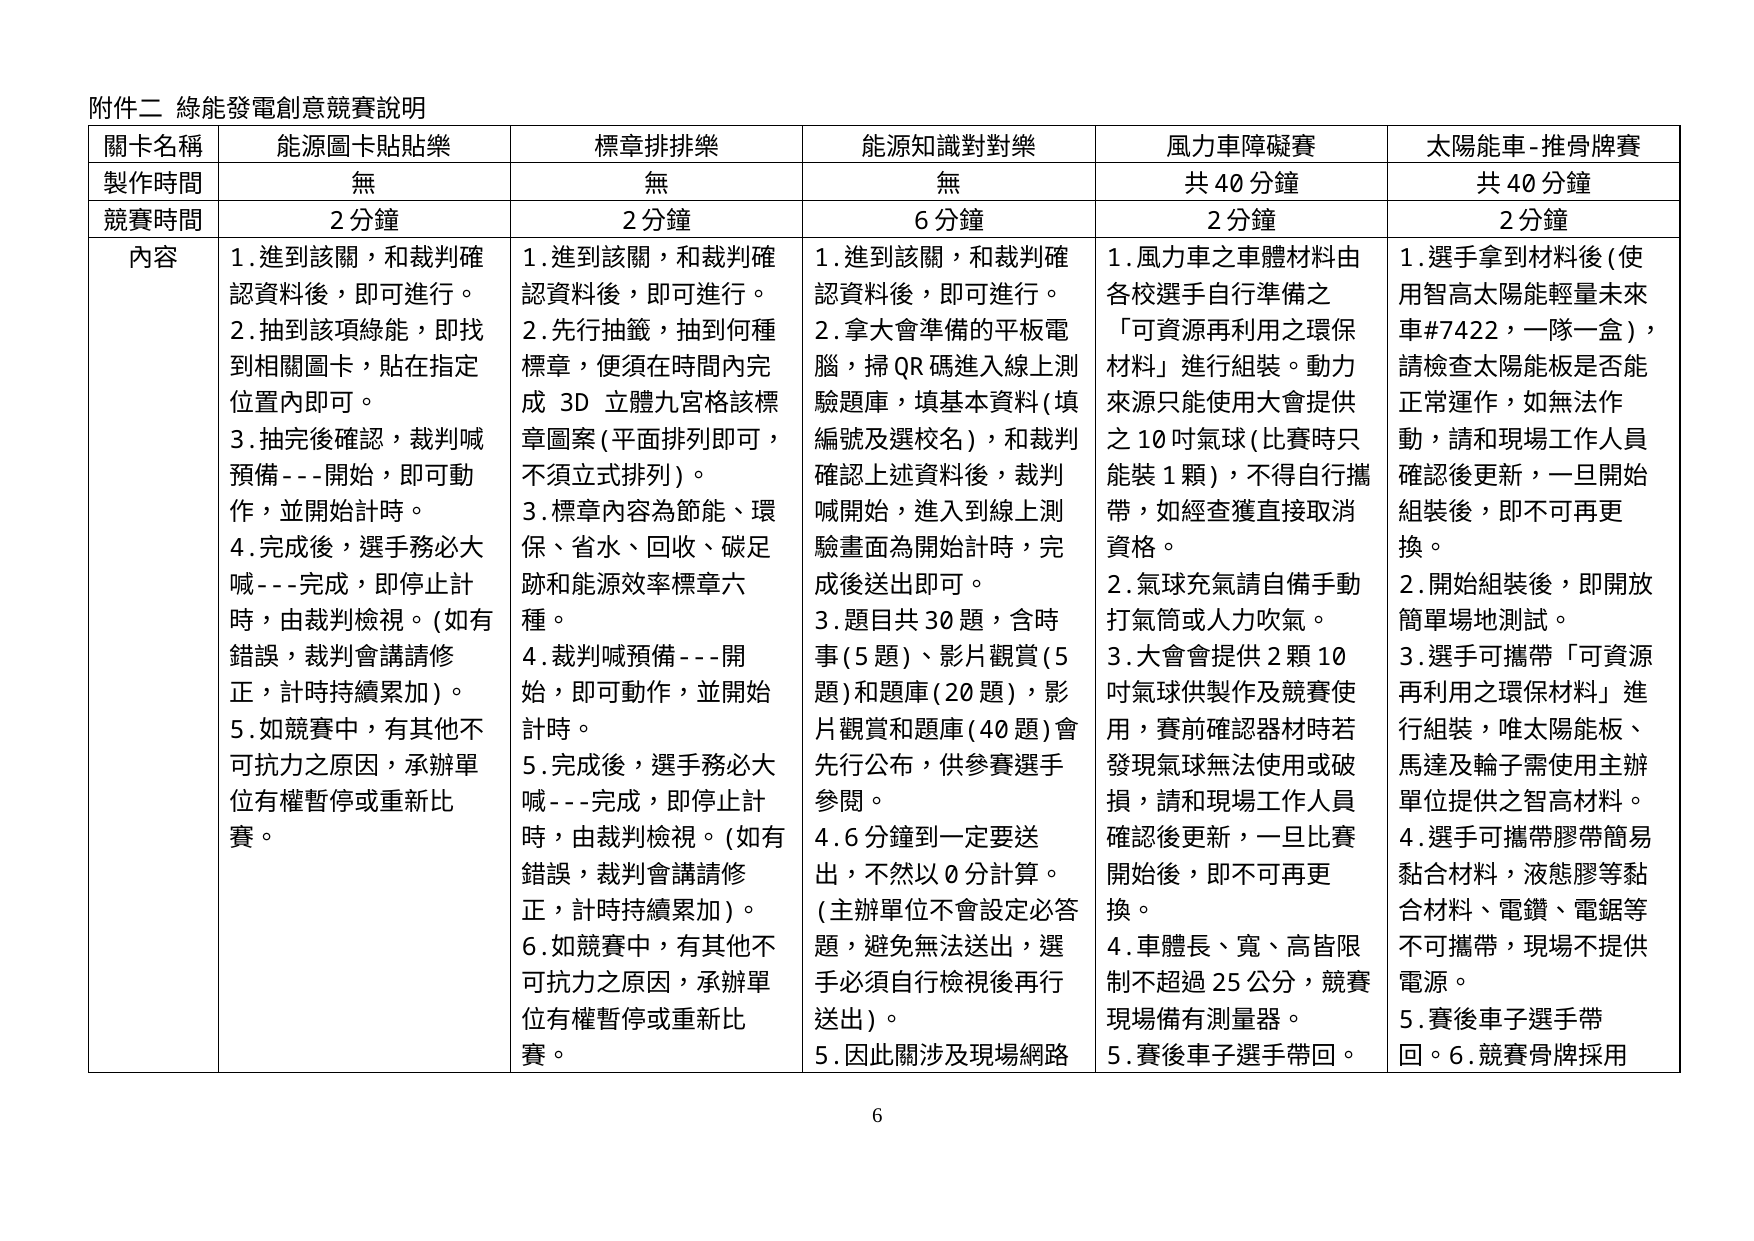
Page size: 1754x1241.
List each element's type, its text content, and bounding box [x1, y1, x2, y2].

table_cell 1.進到該關，和裁判確認資料後，即可進行。 2.拿大會準備的平板電腦，掃QR碼進入線上測驗題庫，填基本資料(填編號及選校名)，和裁判確認上述資料後，裁判喊開始，進入到線上測驗畫面為開始計時，完成後送出即可。 3.題目共30題，含時事(5題)、影片觀賞(5題)和題庫(20題)，影片觀賞和題庫(40題)會先行公布，供參賽選手參閱。 4.6分鐘到一定要送出，不然以0分計算。(主辦單位不會設定必答題，避免無法送出，選手必須自行檢視後再行送出)。 5.因此關涉及現場網路 [803, 238, 1095, 1072]
table_cell 共40分鐘 [1096, 163, 1387, 199]
table_cell 2分鐘 [1388, 201, 1679, 237]
table_cell 共40分鐘 [1388, 163, 1679, 199]
table_cell 製作時間 [89, 163, 218, 199]
table_cell 無 [803, 163, 1095, 199]
table_cell 內容 [89, 238, 218, 1072]
table_header 風力車障礙賽 [1096, 126, 1387, 162]
table_cell 1.選手拿到材料後(使用智高太陽能輕量未來車#7422，一隊一盒)，請檢查太陽能板是否能正常運作，如無法作動，請和現場工作人員確認後更新，一旦開始組裝後，即不可再更換。 2.開始組裝後，即開放簡單場地測試。 3.選手可攜帶「可資源再利用之環保材料」進行組裝，唯太陽能板、馬達及輪子需使用主辦單位提供之智高材料。 4.選手可攜帶膠帶簡易黏合材料，液態膠等黏合材料、電鑽、電鋸等不可攜帶，現場不提供電源。 5.賽後車子選手帶回。6.競賽骨牌採用 [1388, 238, 1679, 1072]
table_header 能源圖卡貼貼樂 [219, 126, 510, 162]
table_header 太陽能車-推骨牌賽 [1388, 126, 1679, 162]
table_header 關卡名稱 [89, 126, 218, 162]
table_cell 6分鐘 [803, 201, 1095, 237]
text 附件二 綠能發電創意競賽說明 [89, 89, 1665, 125]
table_cell 1.風力車之車體材料由各校選手自行準備之「可資源再利用之環保材料」進行組裝。動力來源只能使用大會提供之10吋氣球(比賽時只能裝1顆)，不得自行攜帶，如經查獲直接取消資格。 2.氣球充氣請自備手動打氣筒或人力吹氣。 3.大會會提供2顆10吋氣球供製作及競賽使用，賽前確認器材時若發現氣球無法使用或破損，請和現場工作人員確認後更新，一旦比賽開始後，即不可再更換。 4.車體長、寬、高皆限制不超過25公分，競賽現場備有測量器。 5.賽後車子選手帶回。 [1096, 238, 1387, 1072]
table_header 標章排排樂 [511, 126, 802, 162]
table_cell 無 [219, 163, 510, 199]
table_cell 2分鐘 [1096, 201, 1387, 237]
table_cell 2分鐘 [219, 201, 510, 237]
table_cell 無 [511, 163, 802, 199]
table_cell 1.進到該關，和裁判確認資料後，即可進行。 2.先行抽籤，抽到何種標章，便須在時間內完成 3D 立體九宮格該標章圖案(平面排列即可，不須立式排列)。 3.標章內容為節能、環保、省水、回收、碳足跡和能源效率標章六種。 4.裁判喊預備---開始，即可動作，並開始計時。 5.完成後，選手務必大喊---完成，即停止計時，由裁判檢視。(如有錯誤，裁判會講請修正，計時持續累加)。 6.如競賽中，有其他不可抗力之原因，承辦單位有權暫停或重新比賽。 [511, 238, 802, 1072]
table_cell 1.進到該關，和裁判確認資料後，即可進行。 2.抽到該項綠能，即找到相關圖卡，貼在指定位置內即可。 3.抽完後確認，裁判喊預備---開始，即可動作，並開始計時。 4.完成後，選手務必大喊---完成，即停止計時，由裁判檢視。(如有錯誤，裁判會講請修正，計時持續累加)。 5.如競賽中，有其他不可抗力之原因，承辦單位有權暫停或重新比賽。 [219, 238, 510, 1072]
table_cell 競賽時間 [89, 201, 218, 237]
table_header 能源知識對對樂 [803, 126, 1095, 162]
table_cell 2分鐘 [511, 201, 802, 237]
